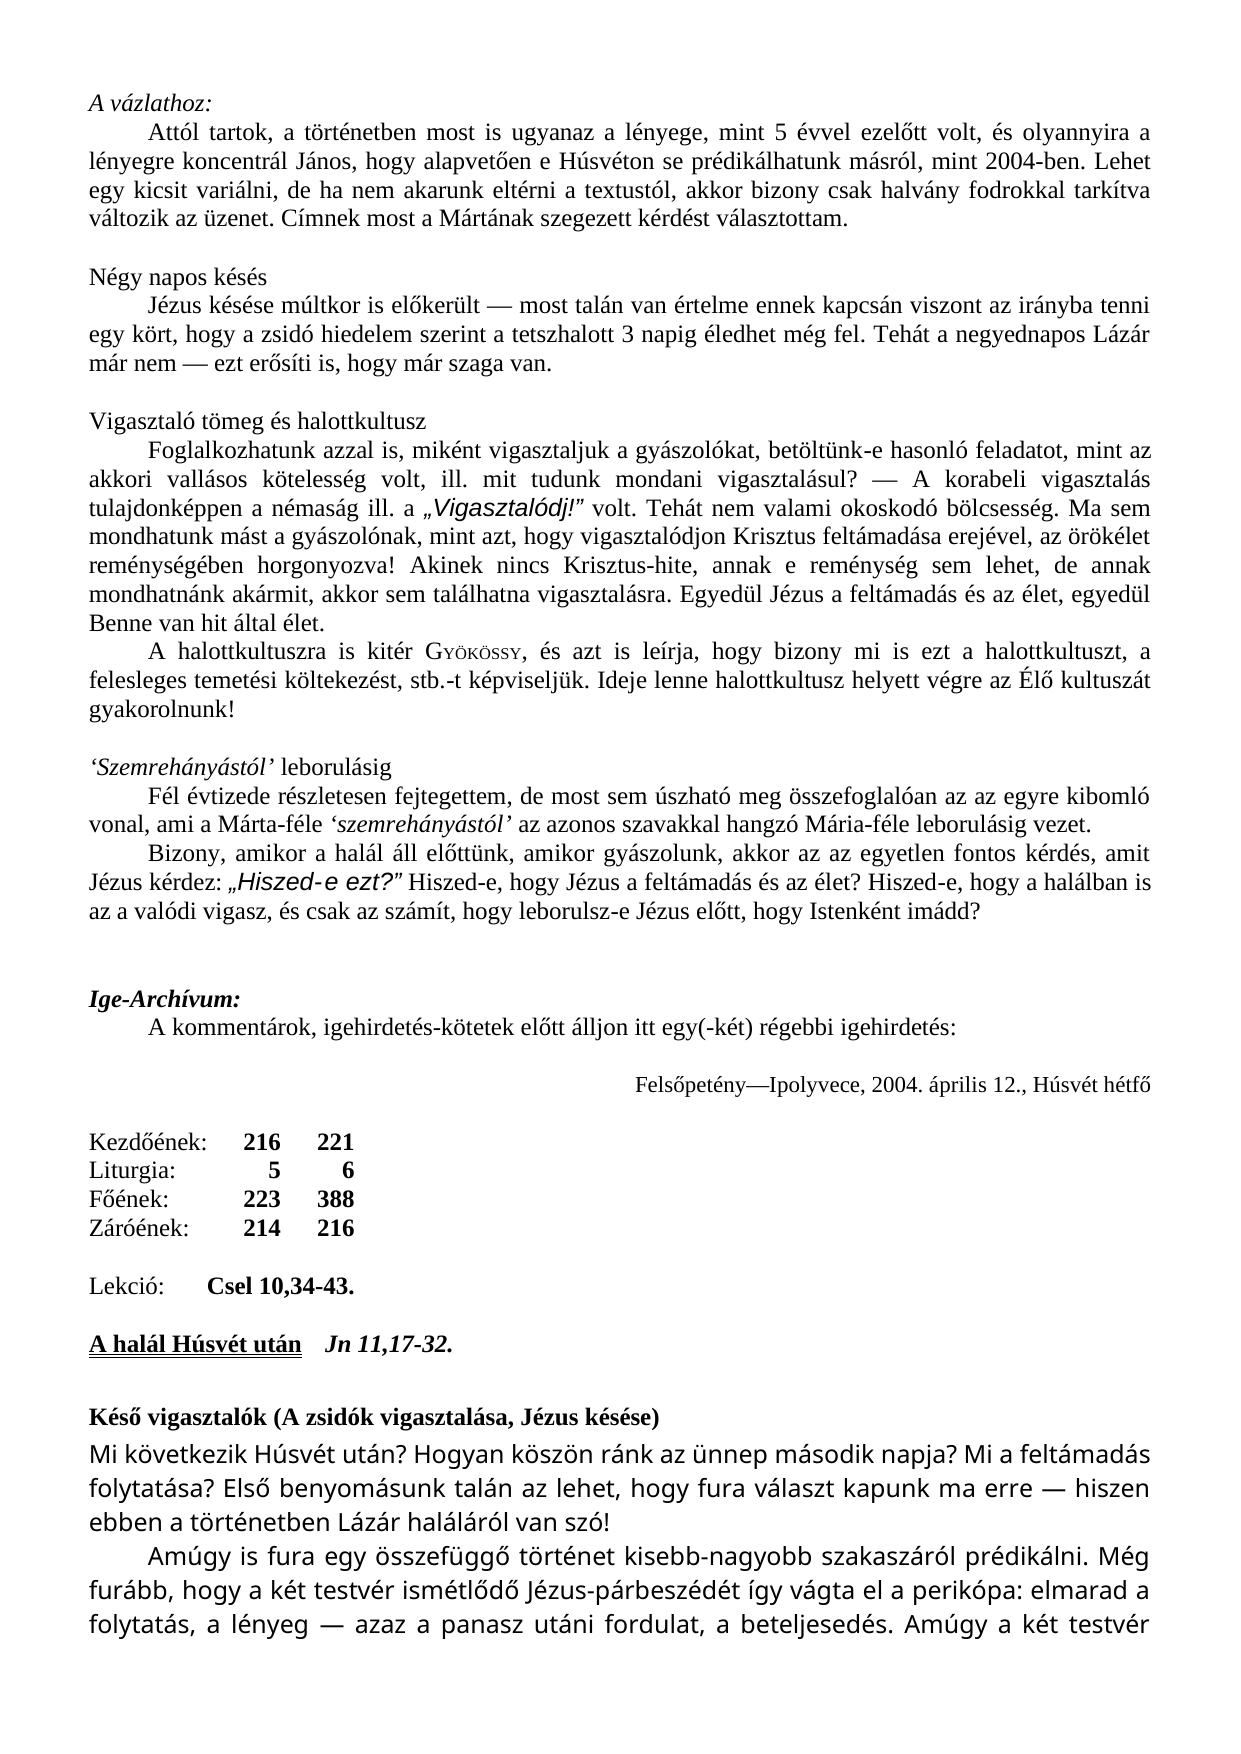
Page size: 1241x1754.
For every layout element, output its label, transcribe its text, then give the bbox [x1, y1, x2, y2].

text Ige-Archívum: [88, 984, 1152, 1012]
text Záróének: 214 216 [88, 1213, 1152, 1242]
text Foglalkozhatunk azzal is, miként vigasztaljuk a gyászolókat, betöltünk‑e hasonló feladatot, mint az akkori vallásos kötelesség volt, ill. mit tudunk mondani vigasztalásul? ― A korabeli vigasztalás tulajdonképpen a némaság ill. a „Vigasztalódj!” volt. Tehát nem valami okoskodó bölcsesség. Ma sem mondhatunk mást a gyászolónak, mint azt, hogy vigasztalódjon Krisztus feltámadása erejével, az örökélet reménységében horgonyozva! Akinek nincs Krisztus-hite, annak e reménység sem lehet, de annak mondhatnánk akármit, akkor sem találhatna vigasztalásra. Egyedül Jézus a feltámadás és az élet, egyedül Benne van hit által élet. [88, 435, 1152, 636]
text Fél évtizede részletesen fejtegettem, de most sem úszható meg összefoglalóan az az egyre kibomló vonal, ami a Márta-féle ‘szemrehányástól’ az azonos szavakkal hangzó Mária-féle leborulásig vezet. [88, 781, 1152, 838]
subtitle Késő vigasztalók (A zsidók vigasztalása, Jézus késése) [88, 1402, 1152, 1431]
text Vigasztaló tömeg és halottkultusz [88, 406, 1152, 435]
text A vázlathoz: [88, 88, 1152, 117]
text Kezdőének: 216 221 [88, 1127, 1152, 1156]
text Lekció: Csel 10,34-43. [88, 1271, 1152, 1300]
text Liturgia: 5 6 [88, 1156, 1152, 1184]
text Mi következik Húsvét után? Hogyan köszön ránk az ünnep második napja? Mi a feltámadás folytatása? Első benyomásunk talán az lehet, hogy fura választ kapunk ma erre — hiszen ebben a történetben Lázár haláláról van szó! [88, 1437, 1152, 1539]
text Felsőpetény―Ipolyvece, 2004. április 12., Húsvét hétfő [88, 1071, 1152, 1097]
text ‘Szemrehányástól’ leborulásig [88, 752, 1152, 781]
text Attól tartok, a történetben most is ugyanaz a lényege, mint 5 évvel ezelőtt volt, és olyannyira a lényegre koncentrál János, hogy alapvetően e Húsvéton se prédikálhatunk másról, mint 2004-ben. Lehet egy kicsit variálni, de ha nem akarunk eltérni a textustól, akkor bizony csak halvány fodrokkal tarkítva változik az üzenet. Címnek most a Mártának szegezett kérdést választottam. [88, 117, 1152, 232]
text Amúgy is fura egy összefüggő történet kisebb-nagyobb szakaszáról prédikálni. Még furább, hogy a két testvér ismétlődő Jézus-párbeszédét így vágta el a perikópa: elmarad a folytatás, a lényeg — azaz a panasz utáni fordulat, a beteljesedés. Amúgy a két testvér [88, 1539, 1152, 1641]
text A kommentárok, igehirdetés-kötetek előtt álljon itt egy(-két) régebbi igehirdetés: [88, 1012, 1152, 1041]
text A halottkultuszra is kitér Gyökössy, és azt is leírja, hogy bizony mi is ezt a halottkultuszt, a felesleges temetési költekezést, stb.‑t képviseljük. Ideje lenne halottkultusz helyett végre az Élő kultuszát gyakorolnunk! [88, 636, 1152, 723]
text Bizony, amikor a halál áll előttünk, amikor gyászolunk, akkor az az egyetlen fontos kérdés, amit Jézus kérdez: „Hiszed‑e ezt?” Hiszed‑e, hogy Jézus a feltámadás és az élet? Hiszed‑e, hogy a halálban is az a valódi vigasz, és csak az számít, hogy leborulsz‑e Jézus előtt, hogy Istenként imádd? [88, 838, 1152, 925]
text Jézus késése múltkor is előkerült ― most talán van értelme ennek kapcsán viszont az irányba tenni egy kört, hogy a zsidó hiedelem szerint a tetszhalott 3 napig éledhet még fel. Tehát a negyednapos Lázár már nem ― ezt erősíti is, hogy már szaga van. [88, 291, 1152, 377]
text A halál Húsvét után Jn 11,17-32. [88, 1329, 1152, 1358]
text Négy napos késés [88, 262, 1152, 291]
text Főének: 223 388 [88, 1184, 1152, 1213]
